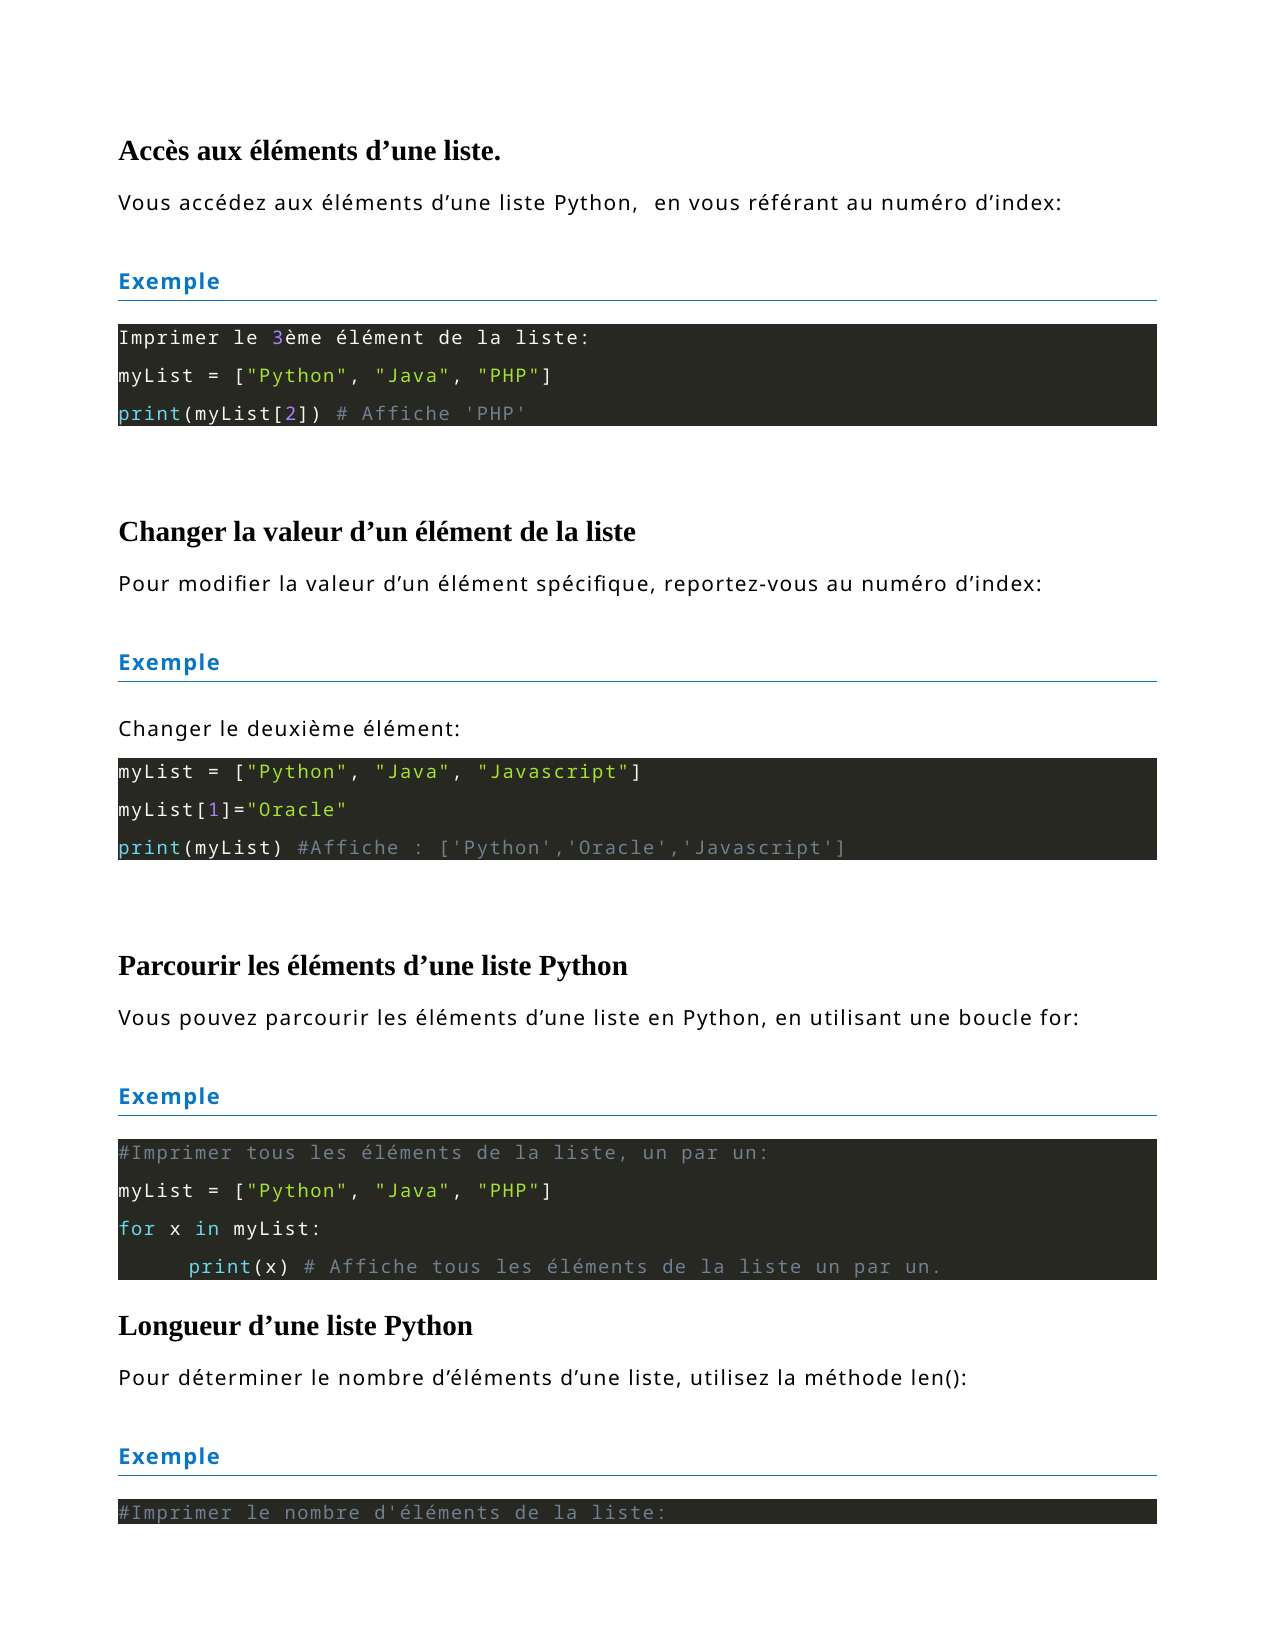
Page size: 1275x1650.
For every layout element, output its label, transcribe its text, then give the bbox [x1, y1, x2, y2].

subtitle Exemple [118, 1081, 1157, 1115]
text Changer le deuxième élément: [118, 714, 1157, 743]
text for x in myList: [118, 1216, 1157, 1241]
text myList[1]="Oracle" [118, 796, 1157, 822]
subtitle Changer la valeur d’un élément de la liste [118, 514, 1157, 547]
text #Imprimer le nombre d'éléments de la liste: [118, 1499, 1157, 1524]
text Pour modifier la valeur d’un élément spécifique, reportez-vous au numéro d’index: [118, 569, 1157, 598]
subtitle Accès aux éléments d’une liste. [118, 133, 1157, 166]
text print(myList[2]) # Affiche 'PHP' [118, 400, 1157, 426]
subtitle Exemple [118, 647, 1157, 681]
text Pour déterminer le nombre d’éléments d’une liste, utilisez la méthode len(): [118, 1363, 1157, 1392]
subtitle Longueur d’une liste Python [118, 1308, 1157, 1341]
text myList = ["Python", "Java", "PHP"] [118, 362, 1157, 388]
text myList = ["Python", "Java", "Javascript"] [118, 758, 1157, 783]
text Vous pouvez parcourir les éléments d’une liste en Python, en utilisant une boucle for: [118, 1003, 1157, 1032]
subtitle Exemple [118, 1441, 1157, 1475]
text print(x) # Affiche tous les éléments de la liste un par un. [118, 1254, 1157, 1280]
text myList = ["Python", "Java", "PHP"] [118, 1177, 1157, 1203]
text Vous accédez aux éléments d’une liste Python, en vous référant au numéro d’index: [118, 188, 1157, 217]
text #Imprimer tous les éléments de la liste, un par un: [118, 1139, 1157, 1164]
text print(myList) #Affiche : ['Python','Oracle','Javascript'] [118, 834, 1157, 860]
subtitle Parcourir les éléments d’une liste Python [118, 948, 1157, 981]
text Imprimer le 3ème élément de la liste: [118, 324, 1157, 349]
subtitle Exemple [118, 266, 1157, 300]
